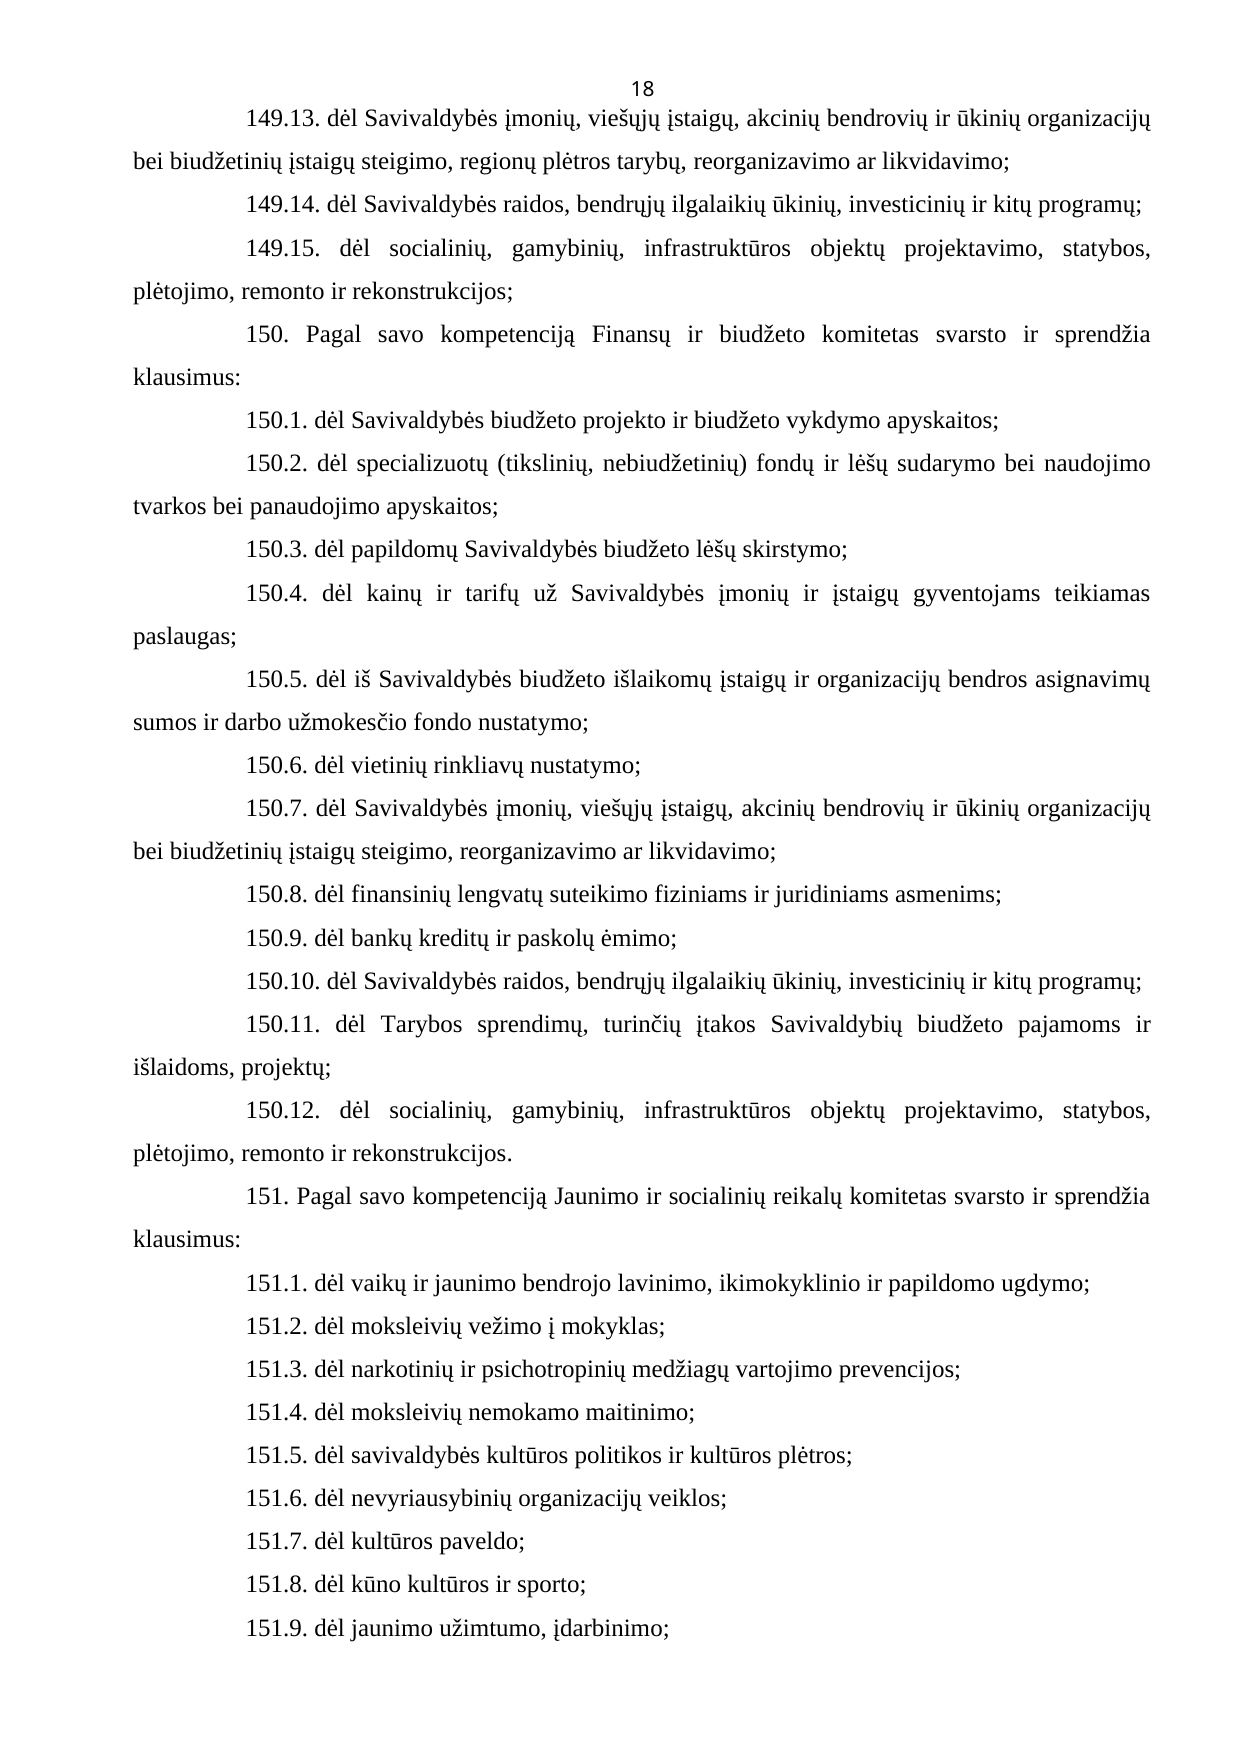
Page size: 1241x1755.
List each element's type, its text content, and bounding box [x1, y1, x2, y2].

text 150.11. dėl Tarybos sprendimų, turinčių įtakos Savivaldybių biudžeto pajamoms ir išlaidoms, projektų; [133, 1009, 1152, 1081]
text 151.4. dėl moksleivių nemokamo maitinimo; [133, 1397, 1152, 1426]
text 151.8. dėl kūno kultūros ir sporto; [133, 1569, 1152, 1598]
text 151.3. dėl narkotinių ir psichotropinių medžiagų vartojimo prevencijos; [133, 1354, 1152, 1383]
text 151. Pagal savo kompetenciją Jaunimo ir socialinių reikalų komitetas svarsto ir sprendžia klausimus: [133, 1181, 1152, 1253]
text 150.9. dėl bankų kreditų ir paskolų ėmimo; [133, 923, 1152, 951]
text 149.15. dėl socialinių, gamybinių, infrastruktūros objektų projektavimo, statybos, plėtojimo, remonto ir rekonstrukcijos; [133, 233, 1152, 304]
text 150.12. dėl socialinių, gamybinių, infrastruktūros objektų projektavimo, statybos, plėtojimo, remonto ir rekonstrukcijos. [133, 1095, 1152, 1167]
text 151.2. dėl moksleivių vežimo į mokyklas; [133, 1311, 1152, 1339]
text 151.5. dėl savivaldybės kultūros politikos ir kultūros plėtros; [133, 1440, 1152, 1469]
text 149.13. dėl Savivaldybės įmonių, viešųjų įstaigų, akcinių bendrovių ir ūkinių organizacijų bei biudžetinių įstaigų steigimo, regionų plėtros tarybų, reorganizavimo ar likvidavimo; [133, 103, 1152, 175]
text 150.3. dėl papildomų Savivaldybės biudžeto lėšų skirstymo; [133, 534, 1152, 563]
text 149.14. dėl Savivaldybės raidos, bendrųjų ilgalaikių ūkinių, investicinių ir kitų programų; [133, 189, 1152, 218]
text 150.5. dėl iš Savivaldybės biudžeto išlaikomų įstaigų ir organizacijų bendros asignavimų sumos ir darbo užmokesčio fondo nustatymo; [133, 664, 1152, 736]
text 151.1. dėl vaikų ir jaunimo bendrojo lavinimo, ikimokyklinio ir papildomo ugdymo; [133, 1268, 1152, 1296]
text 150.7. dėl Savivaldybės įmonių, viešųjų įstaigų, akcinių bendrovių ir ūkinių organizacijų bei biudžetinių įstaigų steigimo, reorganizavimo ar likvidavimo; [133, 793, 1152, 865]
text 150.1. dėl Savivaldybės biudžeto projekto ir biudžeto vykdymo apyskaitos; [133, 405, 1152, 434]
text 151.6. dėl nevyriausybinių organizacijų veiklos; [133, 1483, 1152, 1512]
text 150.8. dėl finansinių lengvatų suteikimo fiziniams ir juridiniams asmenims; [133, 879, 1152, 908]
text 150.6. dėl vietinių rinkliavų nustatymo; [133, 750, 1152, 779]
text 150.10. dėl Savivaldybės raidos, bendrųjų ilgalaikių ūkinių, investicinių ir kitų programų; [133, 966, 1152, 994]
text 150. Pagal savo kompetenciją Finansų ir biudžeto komitetas svarsto ir sprendžia klausimus: [133, 319, 1152, 391]
text 150.4. dėl kainų ir tarifų už Savivaldybės įmonių ir įstaigų gyventojams teikiamas paslaugas; [133, 578, 1152, 649]
text 150.2. dėl specializuotų (tikslinių, nebiudžetinių) fondų ir lėšų sudarymo bei naudojimo tvarkos bei panaudojimo apyskaitos; [133, 448, 1152, 520]
text 151.7. dėl kultūros paveldo; [133, 1526, 1152, 1555]
text 151.9. dėl jaunimo užimtumo, įdarbinimo; [133, 1613, 1152, 1641]
